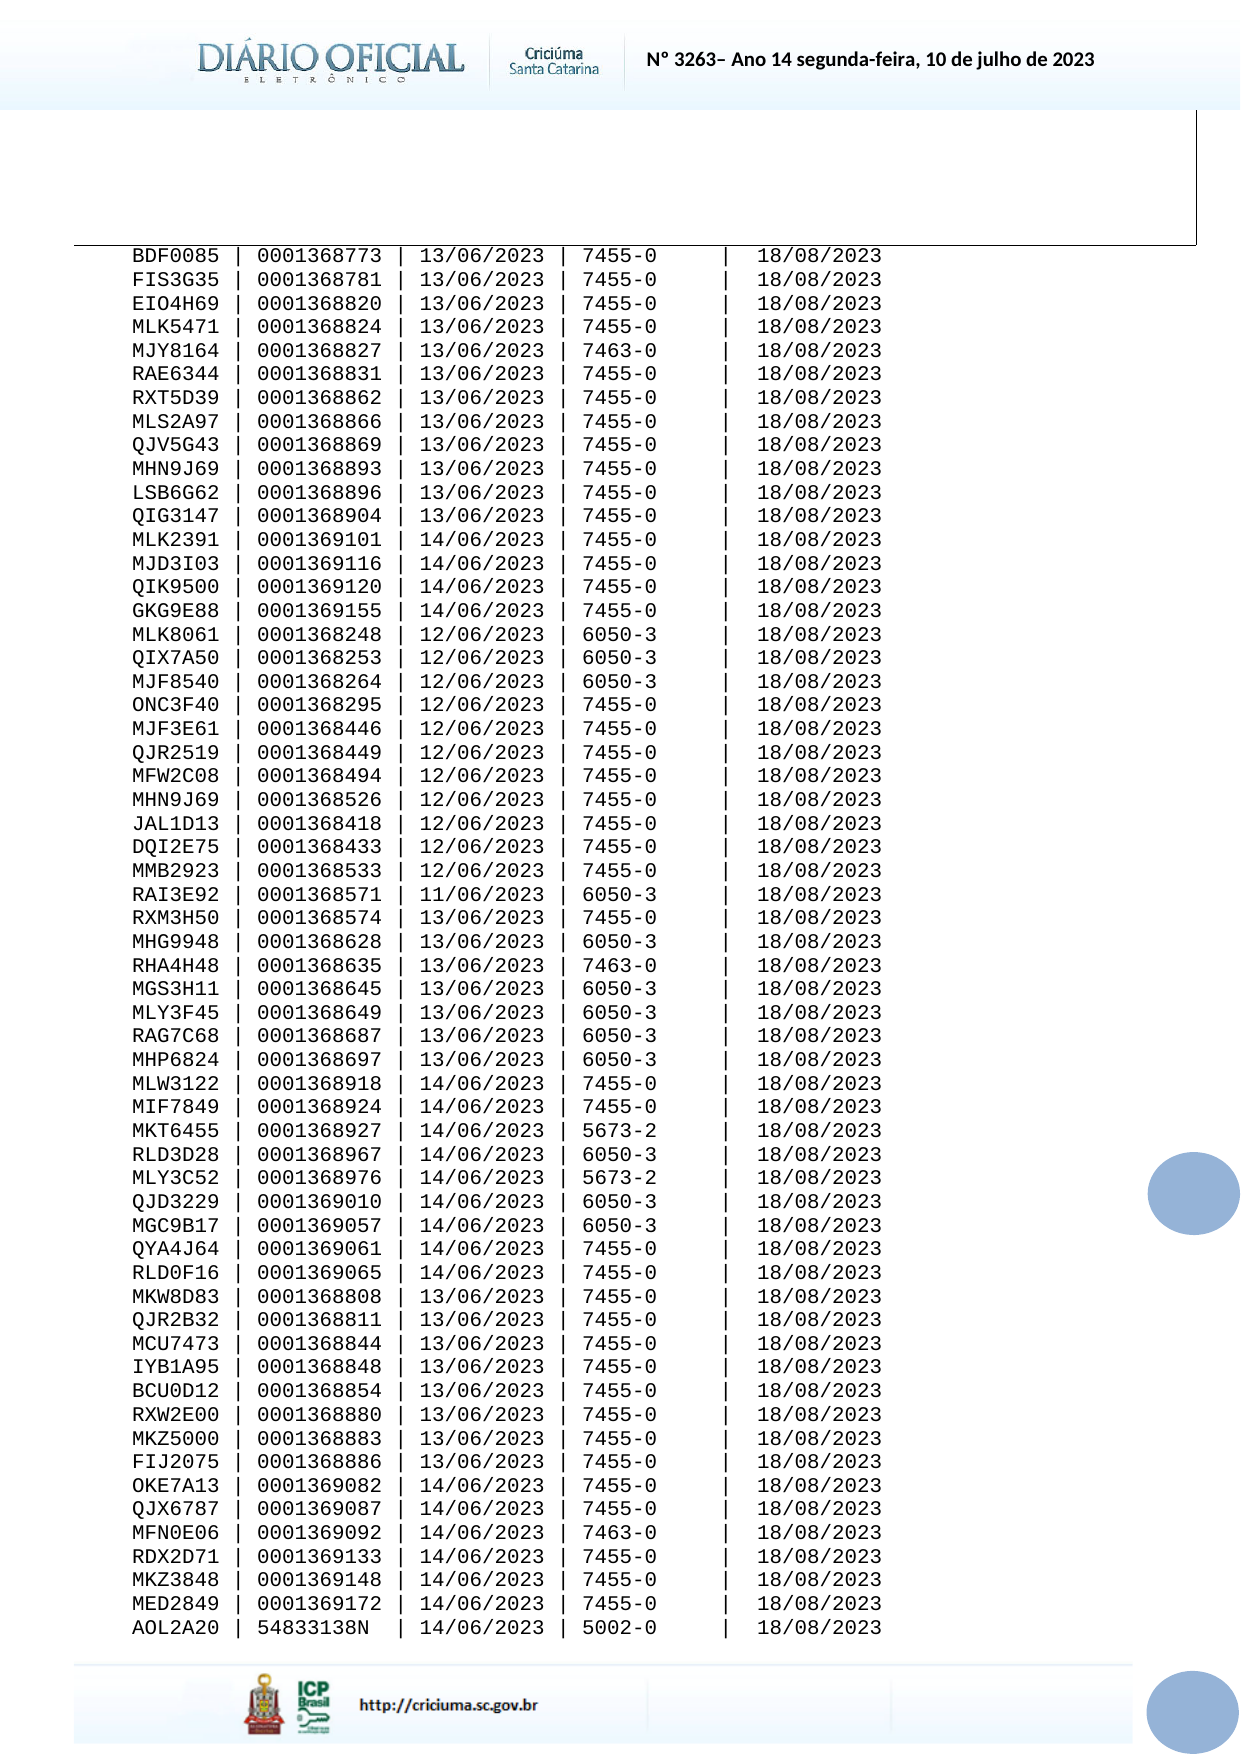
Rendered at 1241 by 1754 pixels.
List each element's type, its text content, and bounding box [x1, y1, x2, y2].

text RAI3E92 | 0001368571 | 11/06/2023 | 6050-3 | 18/08/2023 [44, 884, 1196, 907]
text MJD3I03 | 0001369116 | 14/06/2023 | 7455-0 | 18/08/2023 [44, 553, 1196, 576]
text RAG7C68 | 0001368687 | 13/06/2023 | 6050-3 | 18/08/2023 [44, 1026, 1196, 1049]
text MLK5471 | 0001368824 | 13/06/2023 | 7455-0 | 18/08/2023 [44, 316, 1196, 340]
text MKW8D83 | 0001368808 | 13/06/2023 | 7455-0 | 18/08/2023 [44, 1286, 1196, 1309]
text QIG3147 | 0001368904 | 13/06/2023 | 7455-0 | 18/08/2023 [44, 505, 1196, 529]
text QIX7A50 | 0001368253 | 12/06/2023 | 6050-3 | 18/08/2023 [44, 647, 1196, 671]
text QJR2519 | 0001368449 | 12/06/2023 | 7455-0 | 18/08/2023 [44, 742, 1196, 765]
text IYB1A95 | 0001368848 | 13/06/2023 | 7455-0 | 18/08/2023 [44, 1357, 1196, 1380]
text QJD3229 | 0001369010 | 14/06/2023 | 6050-3 | 18/08/2023 [44, 1191, 1153, 1215]
text RAE6344 | 0001368831 | 13/06/2023 | 7455-0 | 18/08/2023 [44, 363, 1196, 387]
text MJF3E61 | 0001368446 | 12/06/2023 | 7455-0 | 18/08/2023 [44, 718, 1196, 742]
text OKE7A13 | 0001369082 | 14/06/2023 | 7455-0 | 18/08/2023 [44, 1475, 1196, 1498]
text MKT6455 | 0001368927 | 14/06/2023 | 5673-2 | 18/08/2023 [44, 1120, 1196, 1144]
text QJR2B32 | 0001368811 | 13/06/2023 | 7455-0 | 18/08/2023 [44, 1309, 1196, 1333]
text MGS3H11 | 0001368645 | 13/06/2023 | 6050-3 | 18/08/2023 [44, 978, 1196, 1002]
text MHN9J69 | 0001368893 | 13/06/2023 | 7455-0 | 18/08/2023 [44, 458, 1196, 482]
text MLW3122 | 0001368918 | 14/06/2023 | 7455-0 | 18/08/2023 [44, 1073, 1196, 1096]
text QIK9500 | 0001369120 | 14/06/2023 | 7455-0 | 18/08/2023 [44, 576, 1196, 600]
text EIO4H69 | 0001368820 | 13/06/2023 | 7455-0 | 18/08/2023 [44, 292, 1196, 316]
text RDX2D71 | 0001369133 | 14/06/2023 | 7455-0 | 18/08/2023 [44, 1546, 1196, 1569]
text DQI2E75 | 0001368433 | 12/06/2023 | 7455-0 | 18/08/2023 [44, 836, 1196, 860]
text QJX6787 | 0001369087 | 14/06/2023 | 7455-0 | 18/08/2023 [44, 1498, 1196, 1522]
text BDF0085 | 0001368773 | 13/06/2023 | 7455-0 | 18/08/2023 [44, 245, 1196, 269]
text AOL2A20 | 54833138N | 14/06/2023 | 5002-0 | 18/08/2023 [44, 1617, 1196, 1640]
text MKZ5000 | 0001368883 | 13/06/2023 | 7455-0 | 18/08/2023 [44, 1427, 1196, 1451]
text MMB2923 | 0001368533 | 12/06/2023 | 7455-0 | 18/08/2023 [44, 860, 1196, 884]
text MLY3F45 | 0001368649 | 13/06/2023 | 6050-3 | 18/08/2023 [44, 1002, 1196, 1026]
text MGC9B17 | 0001369057 | 14/06/2023 | 6050-3 | 18/08/2023 [44, 1215, 1196, 1238]
text MLS2A97 | 0001368866 | 13/06/2023 | 7455-0 | 18/08/2023 [44, 411, 1196, 434]
text MFN0E06 | 0001369092 | 14/06/2023 | 7463-0 | 18/08/2023 [44, 1522, 1196, 1546]
text MED2849 | 0001369172 | 14/06/2023 | 7455-0 | 18/08/2023 [44, 1593, 1196, 1617]
text MLK2391 | 0001369101 | 14/06/2023 | 7455-0 | 18/08/2023 [44, 529, 1196, 553]
text RXT5D39 | 0001368862 | 13/06/2023 | 7455-0 | 18/08/2023 [44, 387, 1196, 411]
text MHP6824 | 0001368697 | 13/06/2023 | 6050-3 | 18/08/2023 [44, 1049, 1196, 1073]
text LSB6G62 | 0001368896 | 13/06/2023 | 7455-0 | 18/08/2023 [44, 482, 1196, 505]
text FIJ2075 | 0001368886 | 13/06/2023 | 7455-0 | 18/08/2023 [44, 1451, 1196, 1475]
text QYA4J64 | 0001369061 | 14/06/2023 | 7455-0 | 18/08/2023 [44, 1238, 1196, 1262]
text JAL1D13 | 0001368418 | 12/06/2023 | 7455-0 | 18/08/2023 [44, 813, 1196, 836]
text RXW2E00 | 0001368880 | 13/06/2023 | 7455-0 | 18/08/2023 [44, 1404, 1196, 1427]
text MHG9948 | 0001368628 | 13/06/2023 | 6050-3 | 18/08/2023 [44, 931, 1196, 954]
text FIS3G35 | 0001368781 | 13/06/2023 | 7455-0 | 18/08/2023 [44, 269, 1196, 292]
text RLD0F16 | 0001369065 | 14/06/2023 | 7455-0 | 18/08/2023 [44, 1262, 1196, 1286]
text RXM3H50 | 0001368574 | 13/06/2023 | 7455-0 | 18/08/2023 [44, 907, 1196, 931]
text RLD3D28 | 0001368967 | 14/06/2023 | 6050-3 | 18/08/2023 [44, 1144, 1196, 1167]
text MFW2C08 | 0001368494 | 12/06/2023 | 7455-0 | 18/08/2023 [44, 765, 1196, 789]
text MKZ3848 | 0001369148 | 14/06/2023 | 7455-0 | 18/08/2023 [44, 1569, 1196, 1593]
text MCU7473 | 0001368844 | 13/06/2023 | 7455-0 | 18/08/2023 [44, 1333, 1196, 1357]
text RHA4H48 | 0001368635 | 13/06/2023 | 7463-0 | 18/08/2023 [44, 954, 1196, 978]
text MLK8061 | 0001368248 | 12/06/2023 | 6050-3 | 18/08/2023 [44, 623, 1196, 647]
text MIF7849 | 0001368924 | 14/06/2023 | 7455-0 | 18/08/2023 [44, 1096, 1196, 1120]
text MLY3C52 | 0001368976 | 14/06/2023 | 5673-2 | 18/08/2023 [44, 1167, 1157, 1191]
text MHN9J69 | 0001368526 | 12/06/2023 | 7455-0 | 18/08/2023 [44, 789, 1196, 813]
text MJF8540 | 0001368264 | 12/06/2023 | 6050-3 | 18/08/2023 [44, 671, 1196, 694]
text GKG9E88 | 0001369155 | 14/06/2023 | 7455-0 | 18/08/2023 [44, 600, 1196, 623]
text QJV5G43 | 0001368869 | 13/06/2023 | 7455-0 | 18/08/2023 [44, 434, 1196, 458]
text ONC3F40 | 0001368295 | 12/06/2023 | 7455-0 | 18/08/2023 [44, 694, 1196, 718]
text BCU0D12 | 0001368854 | 13/06/2023 | 7455-0 | 18/08/2023 [44, 1380, 1196, 1404]
text MJY8164 | 0001368827 | 13/06/2023 | 7463-0 | 18/08/2023 [44, 340, 1196, 363]
